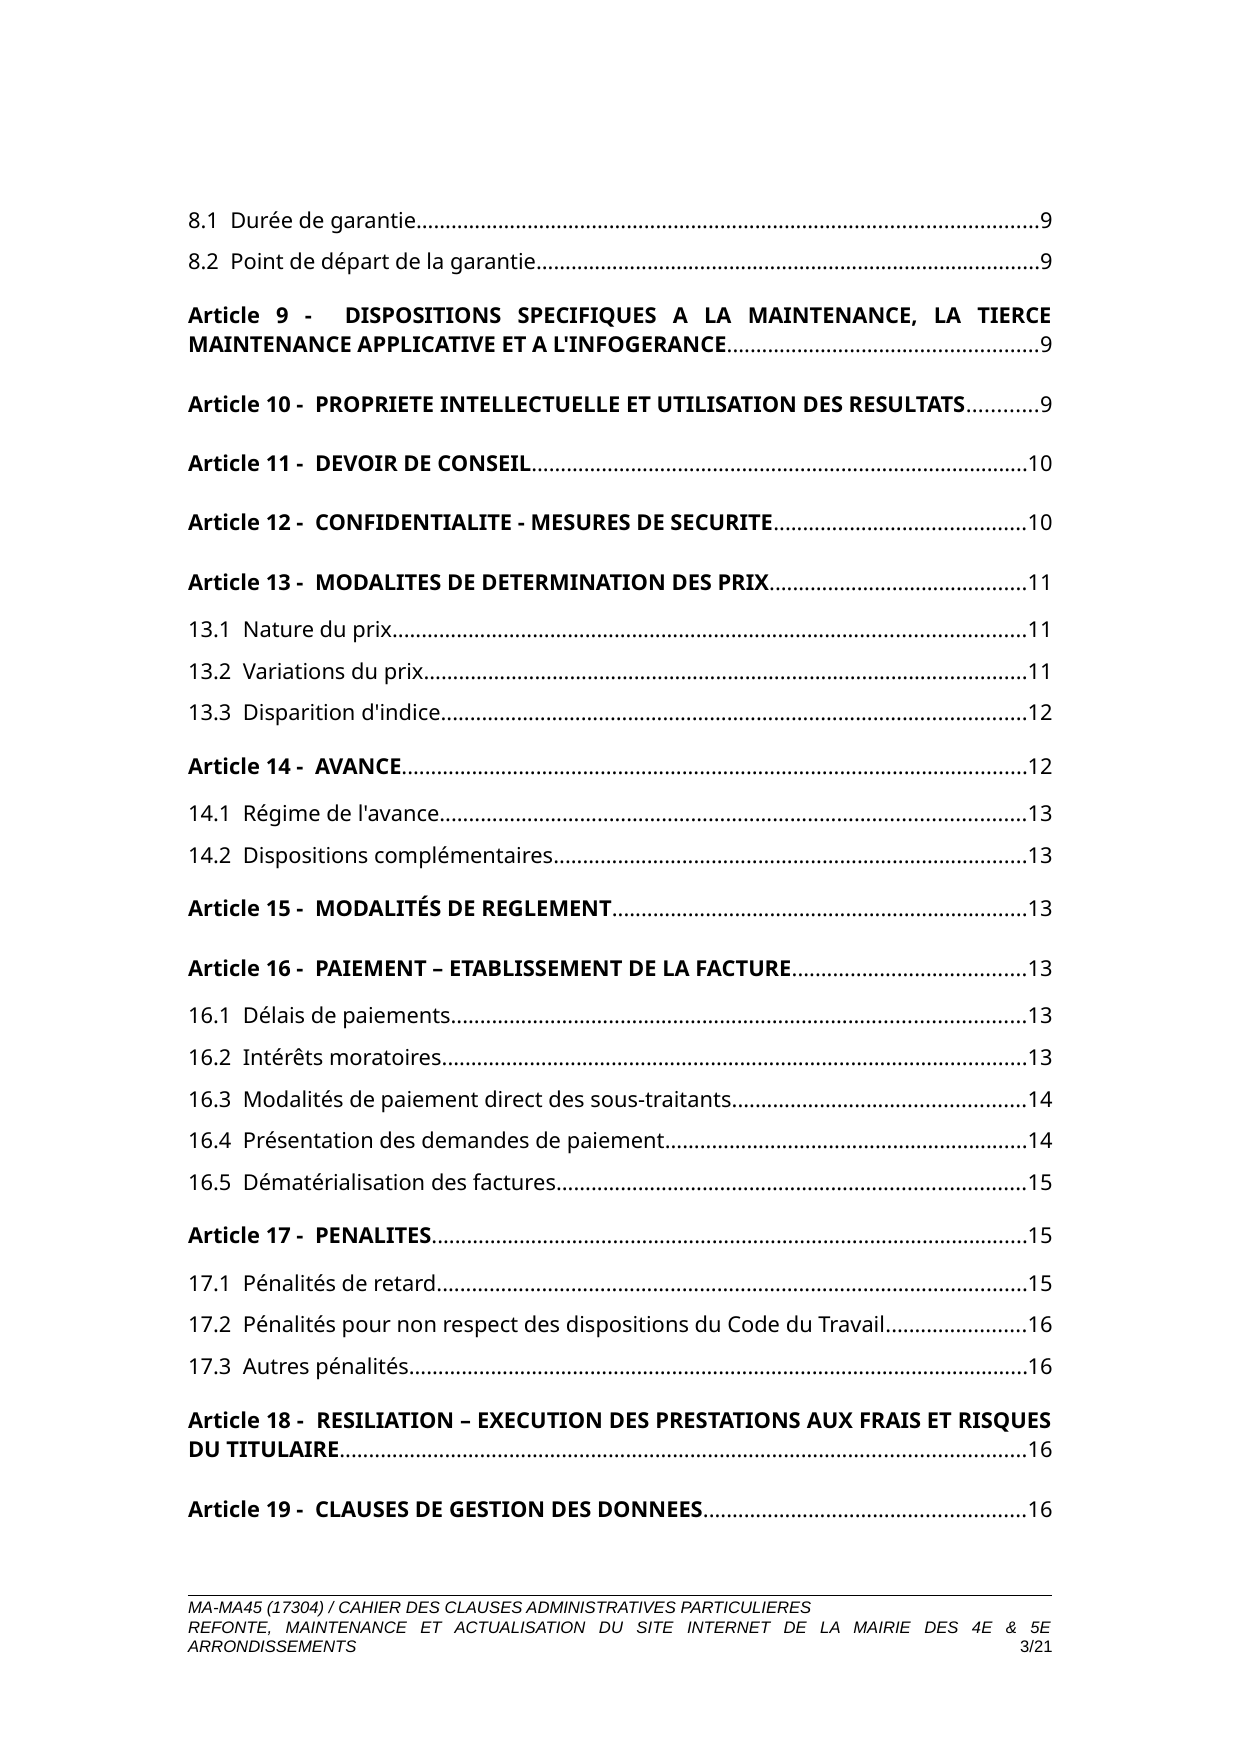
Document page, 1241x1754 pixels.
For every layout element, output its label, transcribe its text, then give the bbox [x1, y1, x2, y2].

text Article 10 - PROPRIETE INTELLECTUELLE ET UTILISATION DES RESULTATS 9 [188, 389, 1052, 418]
text Article 9 - DISPOSITIONS SPECIFIQUES A LA MAINTENANCE, LA TIERCE MAINTENANCE APPLICATIVE ET A L'INFOGERANCE 9 [188, 300, 1052, 359]
text 17.3 Autres pénalités 16 [188, 1351, 1052, 1381]
text 16.3 Modalités de paiement direct des sous-traitants 14 [188, 1083, 1052, 1113]
text Article 17 - PENALITES 15 [188, 1220, 1052, 1250]
text 8.1 Durée de garantie 9 [188, 204, 1052, 234]
text 17.2 Pénalités pour non respect des dispositions du Code du Travail 16 [188, 1309, 1052, 1339]
text 13.1 Nature du prix 11 [188, 614, 1052, 644]
text 16.4 Présentation des demandes de paiement 14 [188, 1125, 1052, 1155]
text 14.2 Dispositions complémentaires 13 [188, 840, 1052, 870]
text Article 18 - RESILIATION – EXECUTION DES PRESTATIONS AUX FRAIS ET RISQUES DU TITULAIRE 16 [188, 1404, 1052, 1464]
text 16.2 Intérêts moratoires 13 [188, 1042, 1052, 1072]
text Article 13 - MODALITES DE DETERMINATION DES PRIX 11 [188, 567, 1052, 596]
text 16.1 Délais de paiements 13 [188, 1000, 1052, 1030]
text Article 14 - AVANCE 12 [188, 751, 1052, 781]
text 17.1 Pénalités de retard 15 [188, 1268, 1052, 1298]
text 13.2 Variations du prix 11 [188, 656, 1052, 686]
text Article 11 - DEVOIR DE CONSEIL 10 [188, 448, 1052, 478]
text 14.1 Régime de l'avance 13 [188, 798, 1052, 828]
text 8.2 Point de départ de la garantie 9 [188, 246, 1052, 276]
text 13.3 Disparition d'indice 12 [188, 697, 1052, 727]
text Article 16 - PAIEMENT – ETABLISSEMENT DE LA FACTURE 13 [188, 953, 1052, 982]
text Article 15 - MODALITÉS DE REGLEMENT 13 [188, 893, 1052, 923]
text 16.5 Dématérialisation des factures 15 [188, 1167, 1052, 1197]
text Article 19 - CLAUSES DE GESTION DES DONNEES 16 [188, 1494, 1052, 1523]
text Article 12 - CONFIDENTIALITE - MESURES DE SECURITE 10 [188, 507, 1052, 537]
